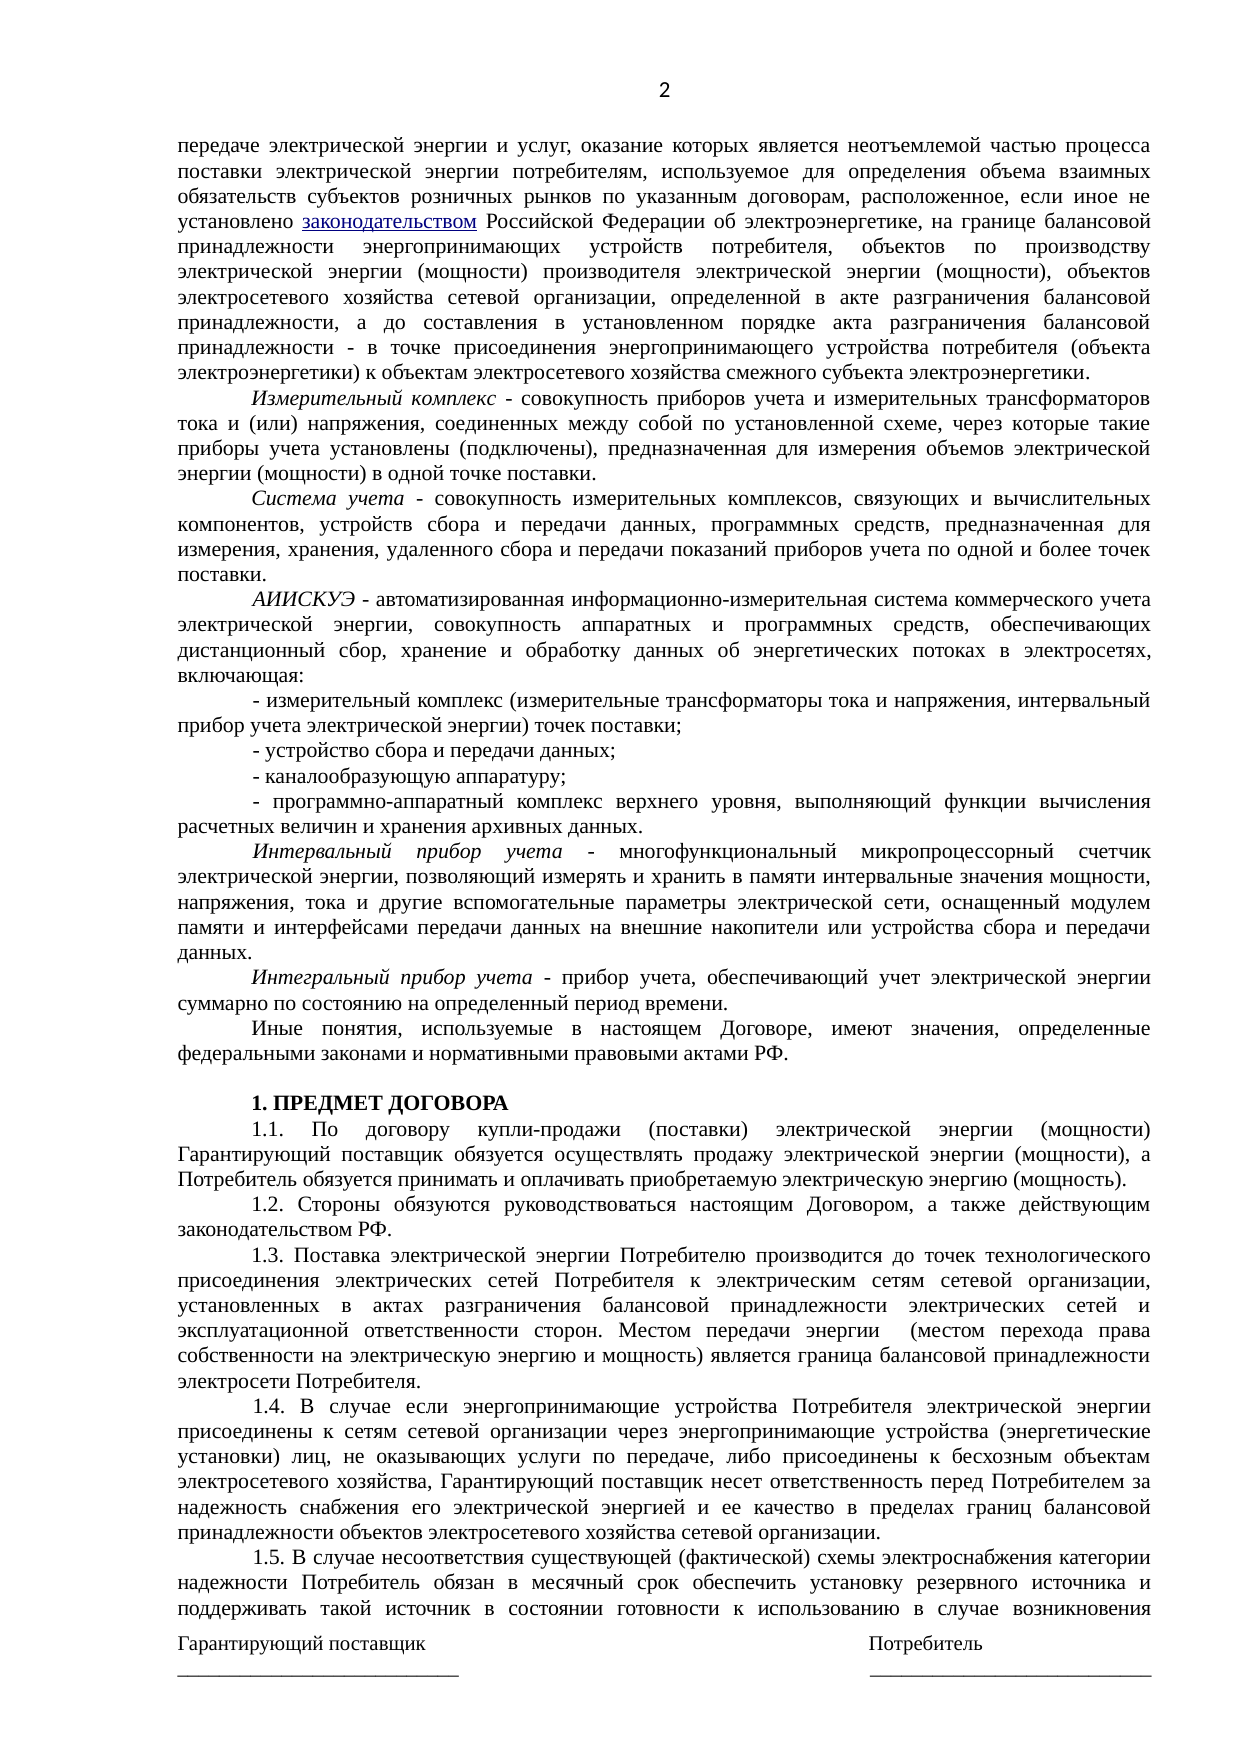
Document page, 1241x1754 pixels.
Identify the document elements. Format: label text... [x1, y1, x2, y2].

text Измерительный комплекс - совокупность приборов учета и измерительных трансформаторов тока и (или) напряжения, соединенных между собой по установленной схеме, через которые такие приборы учета установлены (подключены), предназначенная для измерения объемов электрической энергии (мощности) в одной точке поставки. [177, 384, 1152, 485]
text Интервальный прибор учета - многофункциональный микропроцессорный счетчик электрической энергии, позволяющий измерять и хранить в памяти интервальные значения мощности, напряжения, тока и другие вспомогательные параметры электрической сети, оснащенный модулем памяти и интерфейсами передачи данных на внешние накопители или устройства сбора и передачи данных. [177, 838, 1152, 964]
text - каналообразующую аппаратуру; [177, 763, 1152, 788]
text 1.4. В случае если энергопринимающие устройства Потребителя электрической энергии присоединены к сетям сетевой организации через энергопринимающие устройства (энергетические установки) лиц, не оказывающих услуги по передаче, либо присоединены к бесхозным объектам электросетевого хозяйства, Гарантирующий поставщик несет ответственность перед Потребителем за надежность снабжения его электрической энергией и ее качество в пределах границ балансовой принадлежности объектов электросетевого хозяйства сетевой организации. [177, 1393, 1152, 1544]
text - программно-аппаратный комплекс верхнего уровня, выполняющий функции вычисления расчетных величин и хранения архивных данных. [177, 788, 1152, 838]
text Интегральный прибор учета - прибор учета, обеспечивающий учет электрической энергии суммарно по состоянию на определенный период времени. [177, 964, 1152, 1015]
text 1.2. Стороны обязуются руководствоваться настоящим Договором, а также действующим законодательством РФ. [177, 1191, 1152, 1242]
text Иные понятия, используемые в настоящем Договоре, имеют значения, определенные федеральными законами и нормативными правовыми актами РФ. [177, 1015, 1152, 1065]
text - устройство сбора и передачи данных; [177, 737, 1152, 763]
text Система учета - совокупность измерительных комплексов, связующих и вычислительных компонентов, устройств сбора и передачи данных, программных средств, предназначенная для измерения, хранения, удаленного сбора и передачи показаний приборов учета по одной и более точек поставки. [177, 485, 1152, 586]
text - измерительный комплекс (измерительные трансформаторы тока и напряжения, интервальный прибор учета электрической энергии) точек поставки; [177, 687, 1152, 737]
text АИИСКУЭ - автоматизированная информационно-измерительная система коммерческого учета электрической энергии, совокупность аппаратных и программных средств, обеспечивающих дистанционный сбор, хранение и обработку данных об энергетических потоках в электросетях, включающая: [177, 586, 1152, 687]
text 1. ПРЕДМЕТ ДОГОВОРА [177, 1090, 1152, 1116]
text 1.1. По договору купли-продажи (поставки) электрической энергии (мощности) Гарантирующий поставщик обязуется осуществлять продажу электрической энергии (мощности), а Потребитель обязуется принимать и оплачивать приобретаемую электрическую энергию (мощность). [177, 1116, 1152, 1191]
text 1.5. В случае несоответствия существующей (фактической) схемы электроснабжения категории надежности Потребитель обязан в месячный срок обеспечить установку резервного источника и поддерживать такой источник в состоянии готовности к использованию в случае возникновения [177, 1544, 1152, 1620]
text 1.3. Поставка электрической энергии Потребителю производится до точек технологического присоединения электрических сетей Потребителя к электрическим сетям сетевой организации, установленных в актах разграничения балансовой принадлежности электрических сетей и эксплуатационной ответственности сторон. Местом передачи энергии (местом перехода права собственности на электрическую энергию и мощность) является граница балансовой принадлежности электросети Потребителя. [177, 1242, 1152, 1393]
text передаче электрической энергии и услуг, оказание которых является неотъемлемой частью процесса поставки электрической энергии потребителям, используемое для определения объема взаимных обязательств субъектов розничных рынков по указанным договорам, расположенное, если иное не установлено законодательством Российской Федерации об электроэнергетике, на границе балансовой принадлежности энергопринимающих устройств потребителя, объектов по производству электрической энергии (мощности) производителя электрической энергии (мощности), объектов электросетевого хозяйства сетевой организации, определенной в акте разграничения балансовой принадлежности, а до составления в установленном порядке акта разграничения балансовой принадлежности - в точке присоединения энергопринимающего устройства потребителя (объекта электроэнергетики) к объектам электросетевого хозяйства смежного субъекта электроэнергетики. [177, 132, 1152, 384]
